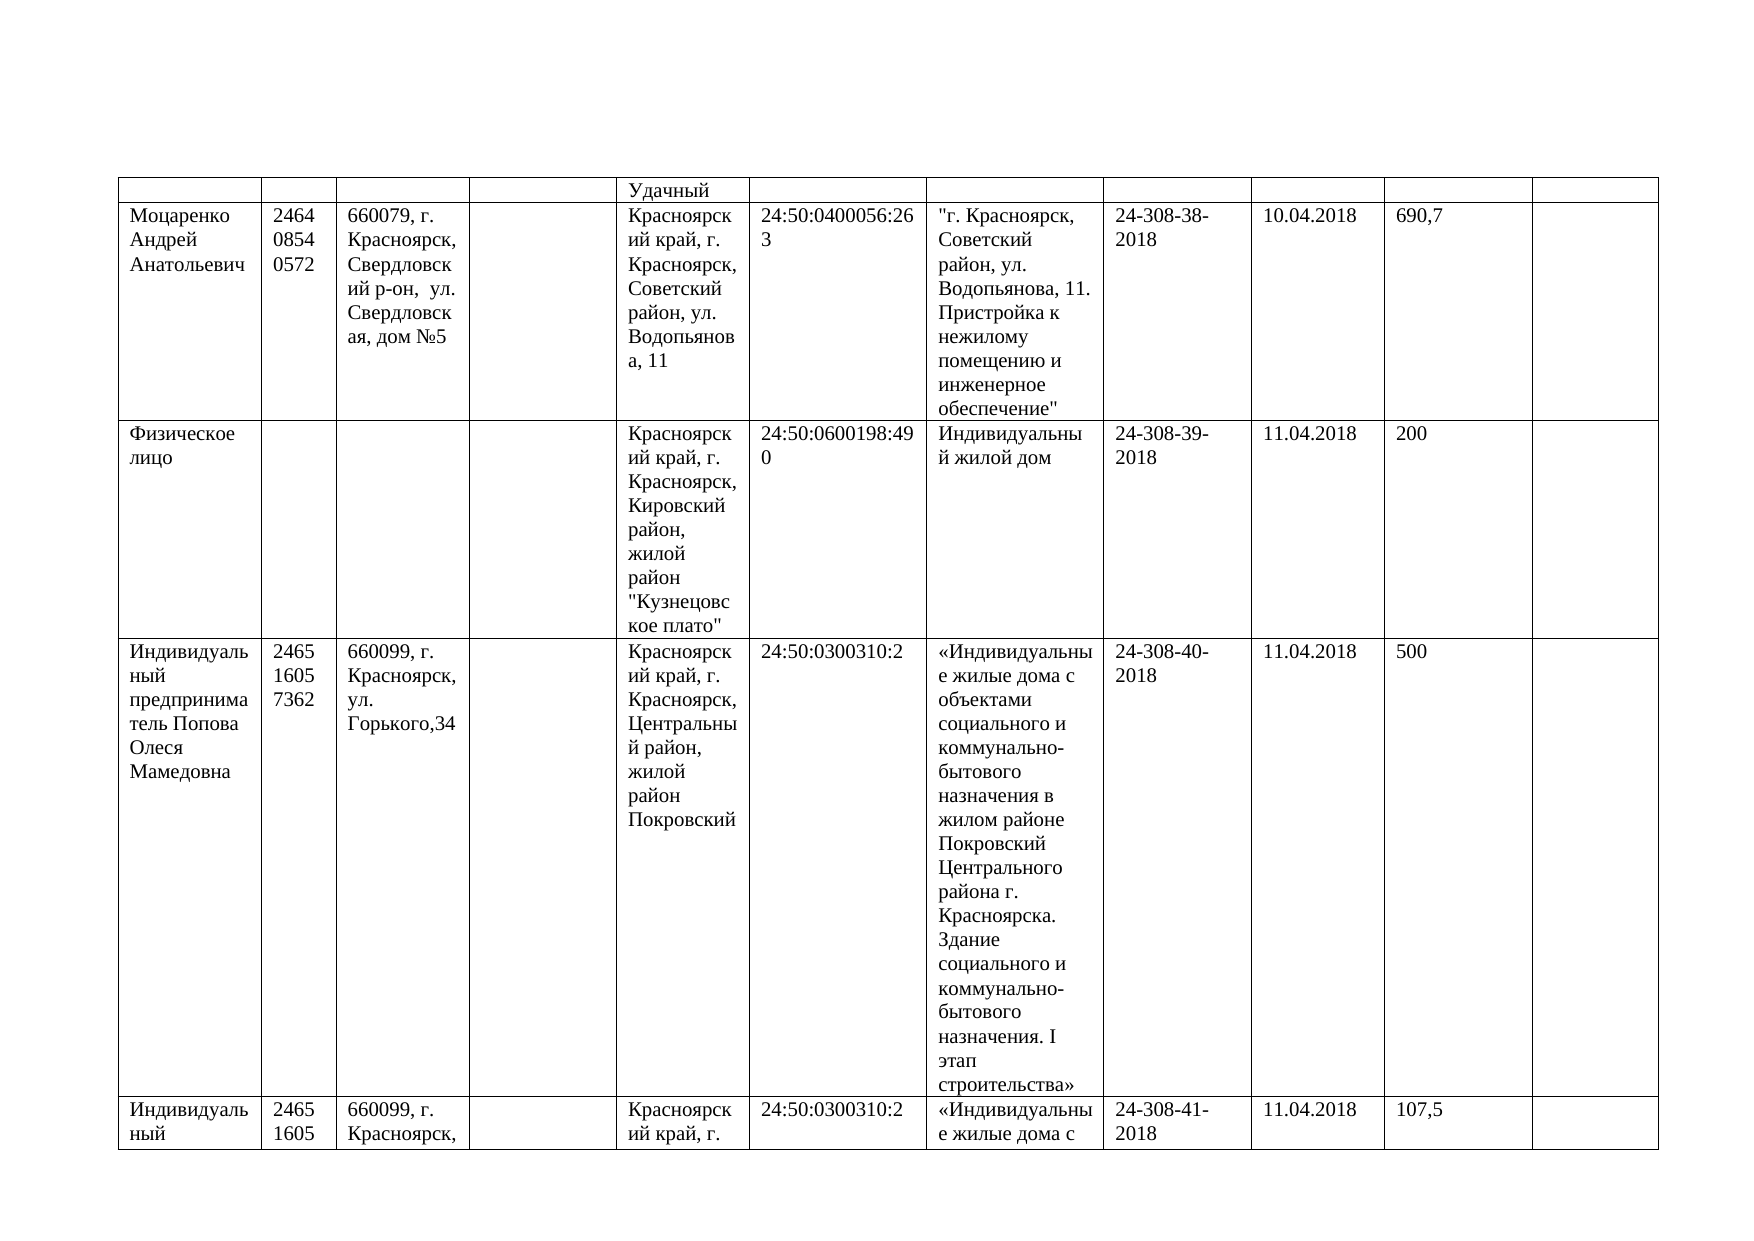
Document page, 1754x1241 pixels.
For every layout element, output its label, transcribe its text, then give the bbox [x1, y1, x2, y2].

table_cell 24651605 [262, 1097, 336, 1149]
table_cell [119, 178, 261, 202]
table_cell 24:50:0400056:263 [750, 203, 926, 420]
table_cell [1252, 178, 1384, 202]
table_cell 660079, г. Красноярск, Свердловский р-он, ул. Свердловская, дом №5 [337, 203, 469, 420]
table_cell 24-308-41-2018 [1104, 1097, 1251, 1149]
table_cell 11.04.2018 [1252, 1097, 1384, 1149]
table_cell [1533, 203, 1658, 420]
table_cell 500 [1385, 639, 1532, 1096]
table_cell [1533, 639, 1658, 1096]
table_cell [337, 178, 469, 202]
table_cell [750, 178, 926, 202]
table_cell 24-308-38-2018 [1104, 203, 1251, 420]
table_cell 660099, г. Красноярск, ул. Горького,34 [337, 639, 469, 1096]
table_cell [470, 178, 616, 202]
table_cell 24:50:0300310:2 [750, 639, 926, 1096]
table_cell 107,5 [1385, 1097, 1532, 1149]
table_cell 246408540572 [262, 203, 336, 420]
table_cell [337, 421, 469, 637]
table_cell 24:50:0600198:490 [750, 421, 926, 637]
table_cell [1533, 178, 1658, 202]
table_cell 690,7 [1385, 203, 1532, 420]
table_cell Удачный [617, 178, 749, 202]
table_cell Физическое лицо [119, 421, 261, 637]
table_cell Моцаренко Андрей Анатольевич [119, 203, 261, 420]
table_cell [262, 178, 336, 202]
table_cell 24-308-39-2018 [1104, 421, 1251, 637]
table_cell 10.04.2018 [1252, 203, 1384, 420]
table_cell [262, 421, 336, 637]
table_cell Красноярский край, г. Красноярск, Центральный район, жилой район Покровский [617, 639, 749, 1096]
table_cell 660099, г. Красноярск, [337, 1097, 469, 1149]
table_cell 24:50:0300310:2 [750, 1097, 926, 1149]
table_cell [470, 1097, 616, 1149]
table_cell 11.04.2018 [1252, 421, 1384, 637]
table_cell [470, 203, 616, 420]
table_cell «Индивидуальные жилые дома с [927, 1097, 1103, 1149]
table_cell [1104, 178, 1251, 202]
table_cell «Индивидуальные жилые дома с объектами социального и коммунально-бытового назначения в жилом районе Покровский Центрального района г. Красноярска. Здание социального и коммунально-бытового назначения. I этап строительства» [927, 639, 1103, 1096]
table_cell [1385, 178, 1532, 202]
table_cell 200 [1385, 421, 1532, 637]
table_cell Красноярский край, г. Красноярск, Советский район, ул. Водопьянова, 11 [617, 203, 749, 420]
table_cell Красноярский край, г. Красноярск, Кировский район, жилой район "Кузнецовское плато" [617, 421, 749, 637]
table_cell [470, 421, 616, 637]
table_cell [1533, 421, 1658, 637]
table_cell Индивидуальный предприниматель Попова Олеся Мамедовна [119, 639, 261, 1096]
table_cell "г. Красноярск, Советский район, ул. Водопьянова, 11. Пристройка к нежилому помещению и инженерное обеспечение" [927, 203, 1103, 420]
table_cell Индивидуальный жилой дом [927, 421, 1103, 637]
table_cell [927, 178, 1103, 202]
table_cell Красноярский край, г. [617, 1097, 749, 1149]
table_cell 24-308-40-2018 [1104, 639, 1251, 1096]
table_cell 11.04.2018 [1252, 639, 1384, 1096]
table_cell [1533, 1097, 1658, 1149]
table_cell [470, 639, 616, 1096]
table_cell 246516057362 [262, 639, 336, 1096]
table_cell Индивидуальный [119, 1097, 261, 1149]
